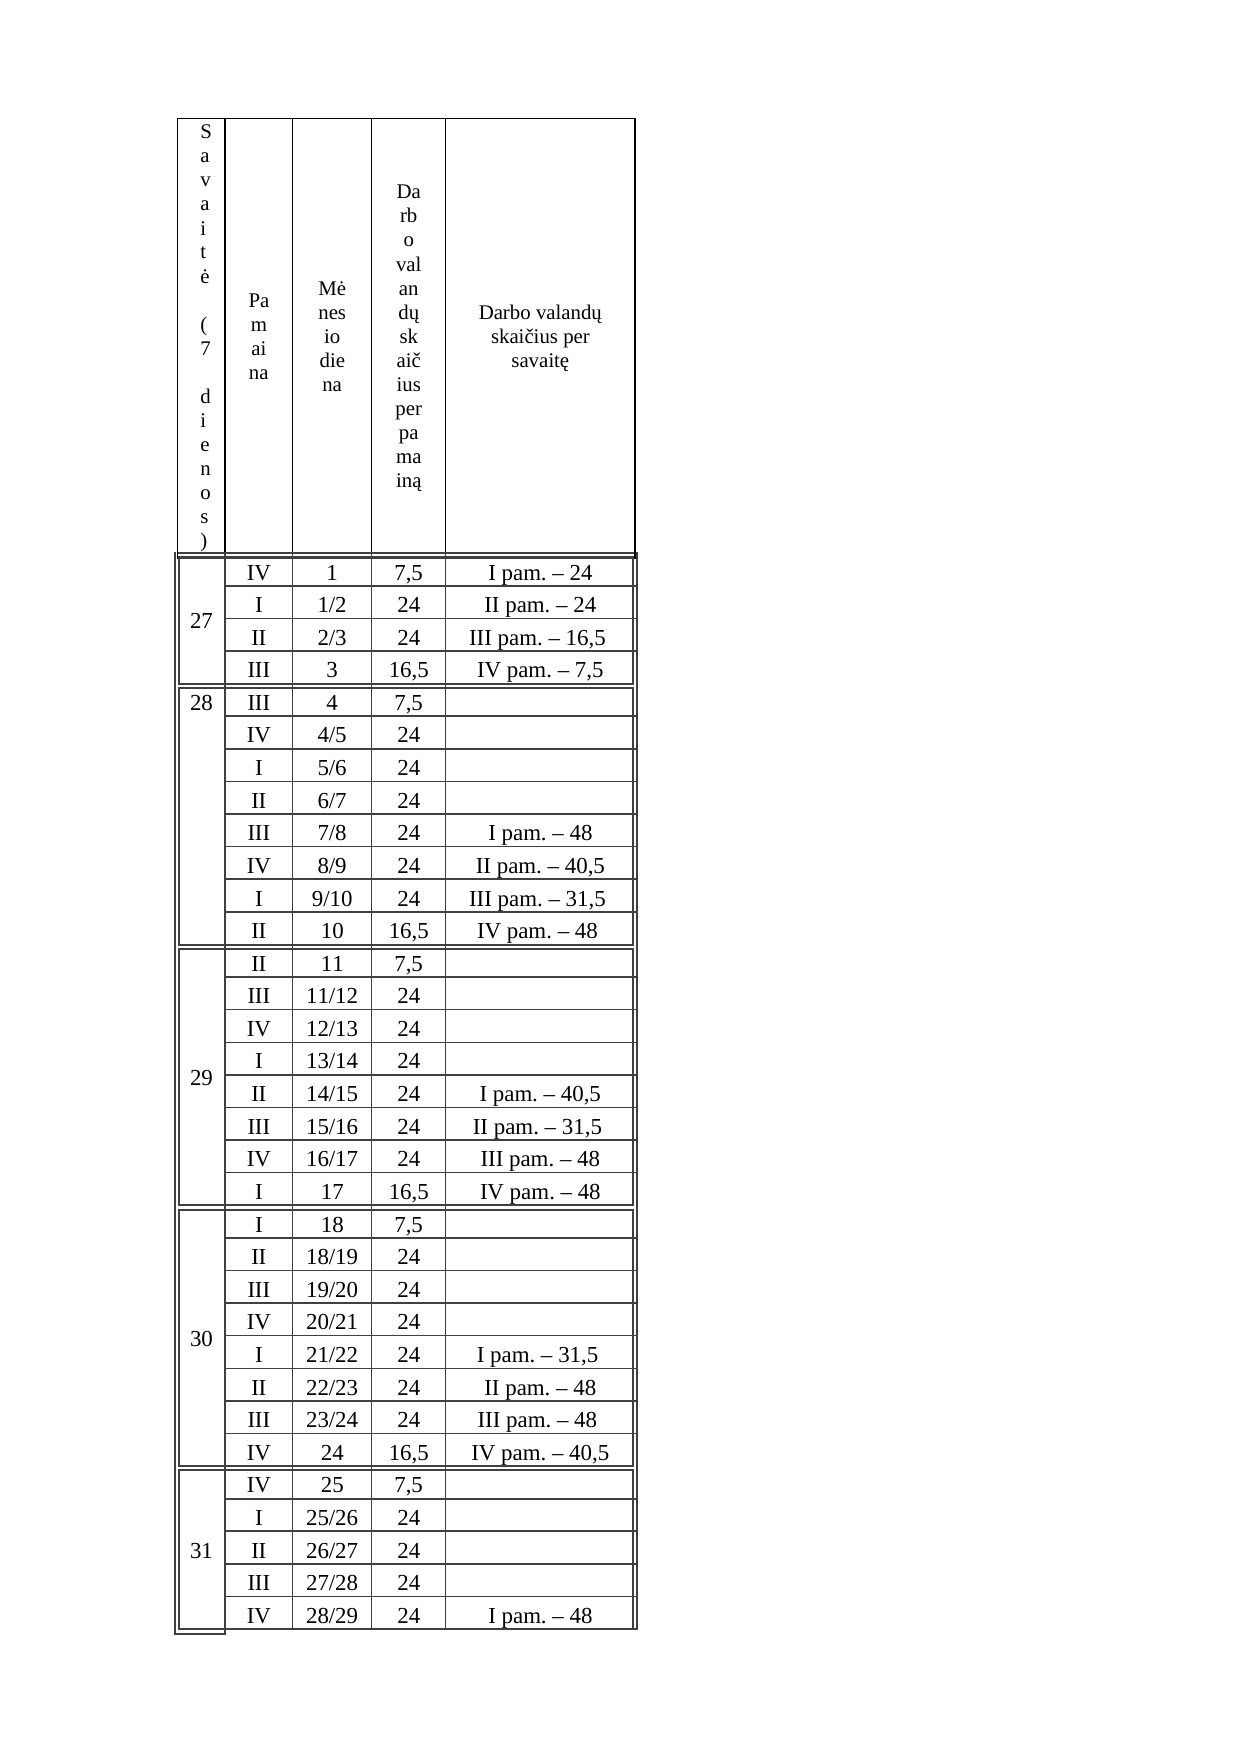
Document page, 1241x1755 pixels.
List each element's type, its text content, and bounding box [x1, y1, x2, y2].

table_cell [446, 782, 632, 813]
table_cell 16,5 [372, 652, 445, 683]
table_cell 7,5 [372, 689, 445, 715]
table_cell 2/3 [293, 619, 371, 650]
table_cell 24 [372, 1336, 445, 1367]
table_cell 16,5 [372, 1434, 445, 1465]
table_cell IV [226, 1304, 292, 1335]
table_cell 21/22 [293, 1336, 371, 1367]
table_cell I [226, 1173, 292, 1204]
table_cell [446, 1211, 632, 1237]
table_cell 3 [293, 652, 371, 683]
table_cell 24 [372, 1369, 445, 1400]
table_cell 11/12 [293, 978, 371, 1009]
table_header Mėnesio diena [293, 119, 371, 552]
table_cell II [226, 913, 292, 943]
table_cell II pam. – 24 [446, 587, 632, 617]
table_cell IV pam. – 7,5 [446, 652, 632, 683]
table_cell 24 [372, 1500, 445, 1530]
table_cell 24 [372, 1304, 445, 1335]
table_cell 31 [180, 1471, 224, 1628]
table_cell 18 [293, 1211, 371, 1237]
table_cell IV [226, 1434, 292, 1465]
table_cell III pam. – 48 [446, 1141, 632, 1172]
table_cell I [226, 1500, 292, 1530]
table_cell I [226, 750, 292, 781]
table_cell 24 [372, 750, 445, 781]
table_cell II [226, 1369, 292, 1400]
table_cell 4 [293, 689, 371, 715]
table_cell 27/28 [293, 1565, 371, 1596]
table_cell [446, 978, 632, 1009]
table_cell [446, 1204, 635, 1237]
table_cell 24 [372, 1597, 445, 1628]
table_cell 24 [372, 587, 445, 617]
table_cell [446, 1565, 632, 1596]
table_cell 24 [372, 717, 445, 748]
table_cell 24 [372, 1402, 445, 1433]
table_cell I [226, 880, 292, 911]
table_cell IV [226, 1010, 292, 1041]
table_cell III pam. – 31,5 [446, 880, 632, 911]
table_cell 22/23 [293, 1369, 371, 1400]
table_cell 24 [372, 782, 445, 813]
table_cell 24 [293, 1434, 371, 1465]
table_cell II pam. – 48 [446, 1369, 632, 1400]
table_cell 17 [293, 1173, 371, 1204]
table_cell III [226, 652, 292, 683]
table_cell I [226, 1336, 292, 1367]
table_cell I pam. – 24 [446, 559, 632, 585]
table_header Darbo valandų skaičius per pamainą [372, 119, 445, 552]
table_cell 18/19 [293, 1239, 371, 1269]
table_cell [446, 1239, 632, 1269]
table_cell 10 [293, 913, 371, 943]
table_cell 24 [372, 1108, 445, 1139]
table_cell IV [226, 1597, 292, 1628]
table_cell [446, 1532, 632, 1563]
table_cell 20/21 [293, 1304, 371, 1335]
table_cell III [226, 815, 292, 846]
table_cell 23/24 [293, 1402, 371, 1433]
table_cell 16/17 [293, 1141, 371, 1172]
table_cell 24 [372, 1271, 445, 1302]
table_cell 14/15 [293, 1076, 371, 1107]
table_cell III [226, 1402, 292, 1433]
table_cell III [226, 689, 292, 715]
table_cell 8/9 [293, 847, 371, 878]
table_cell II [226, 1076, 292, 1107]
table_cell III pam. – 16,5 [446, 619, 632, 650]
table_cell 29 [180, 950, 224, 1204]
table_cell 24 [372, 1141, 445, 1172]
table_cell III [226, 1565, 292, 1596]
table_cell 1 [293, 559, 371, 585]
table_cell I [226, 1043, 292, 1074]
table_cell II [226, 1239, 292, 1269]
table_cell I pam. – 31,5 [446, 1336, 632, 1367]
table_cell 25/26 [293, 1500, 371, 1530]
table_cell III pam. – 48 [446, 1402, 632, 1433]
table_cell 24 [372, 1043, 445, 1074]
table_cell 16,5 [372, 913, 445, 943]
table_cell 24 [372, 1239, 445, 1269]
table_cell II [226, 782, 292, 813]
table_header Savaitė (7 dienos) [178, 119, 224, 552]
table_cell IV [226, 559, 292, 585]
table_cell 24 [372, 978, 445, 1009]
table_cell 4/5 [293, 717, 371, 748]
table_cell 24 [372, 1076, 445, 1107]
table_cell 16,5 [372, 1173, 445, 1204]
table_cell II [226, 1532, 292, 1563]
table_header Pamaina [226, 119, 292, 552]
table_cell 9/10 [293, 880, 371, 911]
table_cell 1/2 [293, 587, 371, 617]
table_cell 25 [293, 1471, 371, 1498]
table_cell 24 [372, 1565, 445, 1596]
table_cell 24 [372, 1010, 445, 1041]
table_cell 6/7 [293, 782, 371, 813]
table_header Darbo valandų skaičius per savaitę [446, 119, 634, 552]
table_cell IV [226, 1471, 292, 1498]
table_cell 24 [372, 847, 445, 878]
table_cell 7,5 [372, 950, 445, 976]
table_cell III [226, 978, 292, 1009]
table_cell II [226, 950, 292, 976]
table_cell I pam. – 48 [446, 815, 632, 846]
table_cell IV pam. – 48 [446, 1173, 632, 1204]
table_cell 11 [293, 950, 371, 976]
table_cell 15/16 [293, 1108, 371, 1139]
table_cell 24 [372, 619, 445, 650]
table_cell III [226, 1108, 292, 1139]
table_cell [446, 1500, 632, 1530]
table_cell 26/27 [293, 1532, 371, 1563]
table_cell [446, 1471, 632, 1498]
table_cell [446, 1304, 632, 1335]
table_cell IV [226, 847, 292, 878]
table_cell I pam. – 48 [446, 1597, 632, 1628]
table_cell [446, 689, 632, 715]
table_cell 13/14 [293, 1043, 371, 1074]
table_cell 12/13 [293, 1010, 371, 1041]
table_cell 28 [180, 689, 224, 943]
table_cell 19/20 [293, 1271, 371, 1302]
table_cell 24 [372, 1532, 445, 1563]
table_cell I pam. – 40,5 [446, 1076, 632, 1107]
table_cell 30 [177, 1204, 224, 1465]
table_cell [446, 950, 632, 976]
table_cell IV [226, 717, 292, 748]
table_cell III [226, 1271, 292, 1302]
table_cell II [226, 619, 292, 650]
table_cell [446, 1043, 632, 1074]
table_cell II pam. – 31,5 [446, 1108, 632, 1139]
table_cell [446, 750, 632, 781]
table_cell IV [226, 1141, 292, 1172]
table_cell 7,5 [372, 1471, 445, 1498]
table_cell [446, 717, 632, 748]
table_cell 28/29 [293, 1597, 371, 1628]
table_cell I [226, 587, 292, 617]
table_cell [446, 1271, 632, 1302]
table_cell 24 [372, 880, 445, 911]
table_cell 7/8 [293, 815, 371, 846]
table_cell 7,5 [372, 559, 445, 585]
table_cell II pam. – 40,5 [446, 847, 632, 878]
table_cell [446, 1010, 632, 1041]
table_cell IV pam. – 48 [446, 913, 632, 943]
table_cell 27 [180, 559, 224, 683]
table_cell I [226, 1211, 292, 1237]
table_cell 5/6 [293, 750, 371, 781]
table_cell 24 [372, 815, 445, 846]
table_cell IV pam. – 40,5 [446, 1434, 632, 1465]
table_cell 7,5 [372, 1211, 445, 1237]
